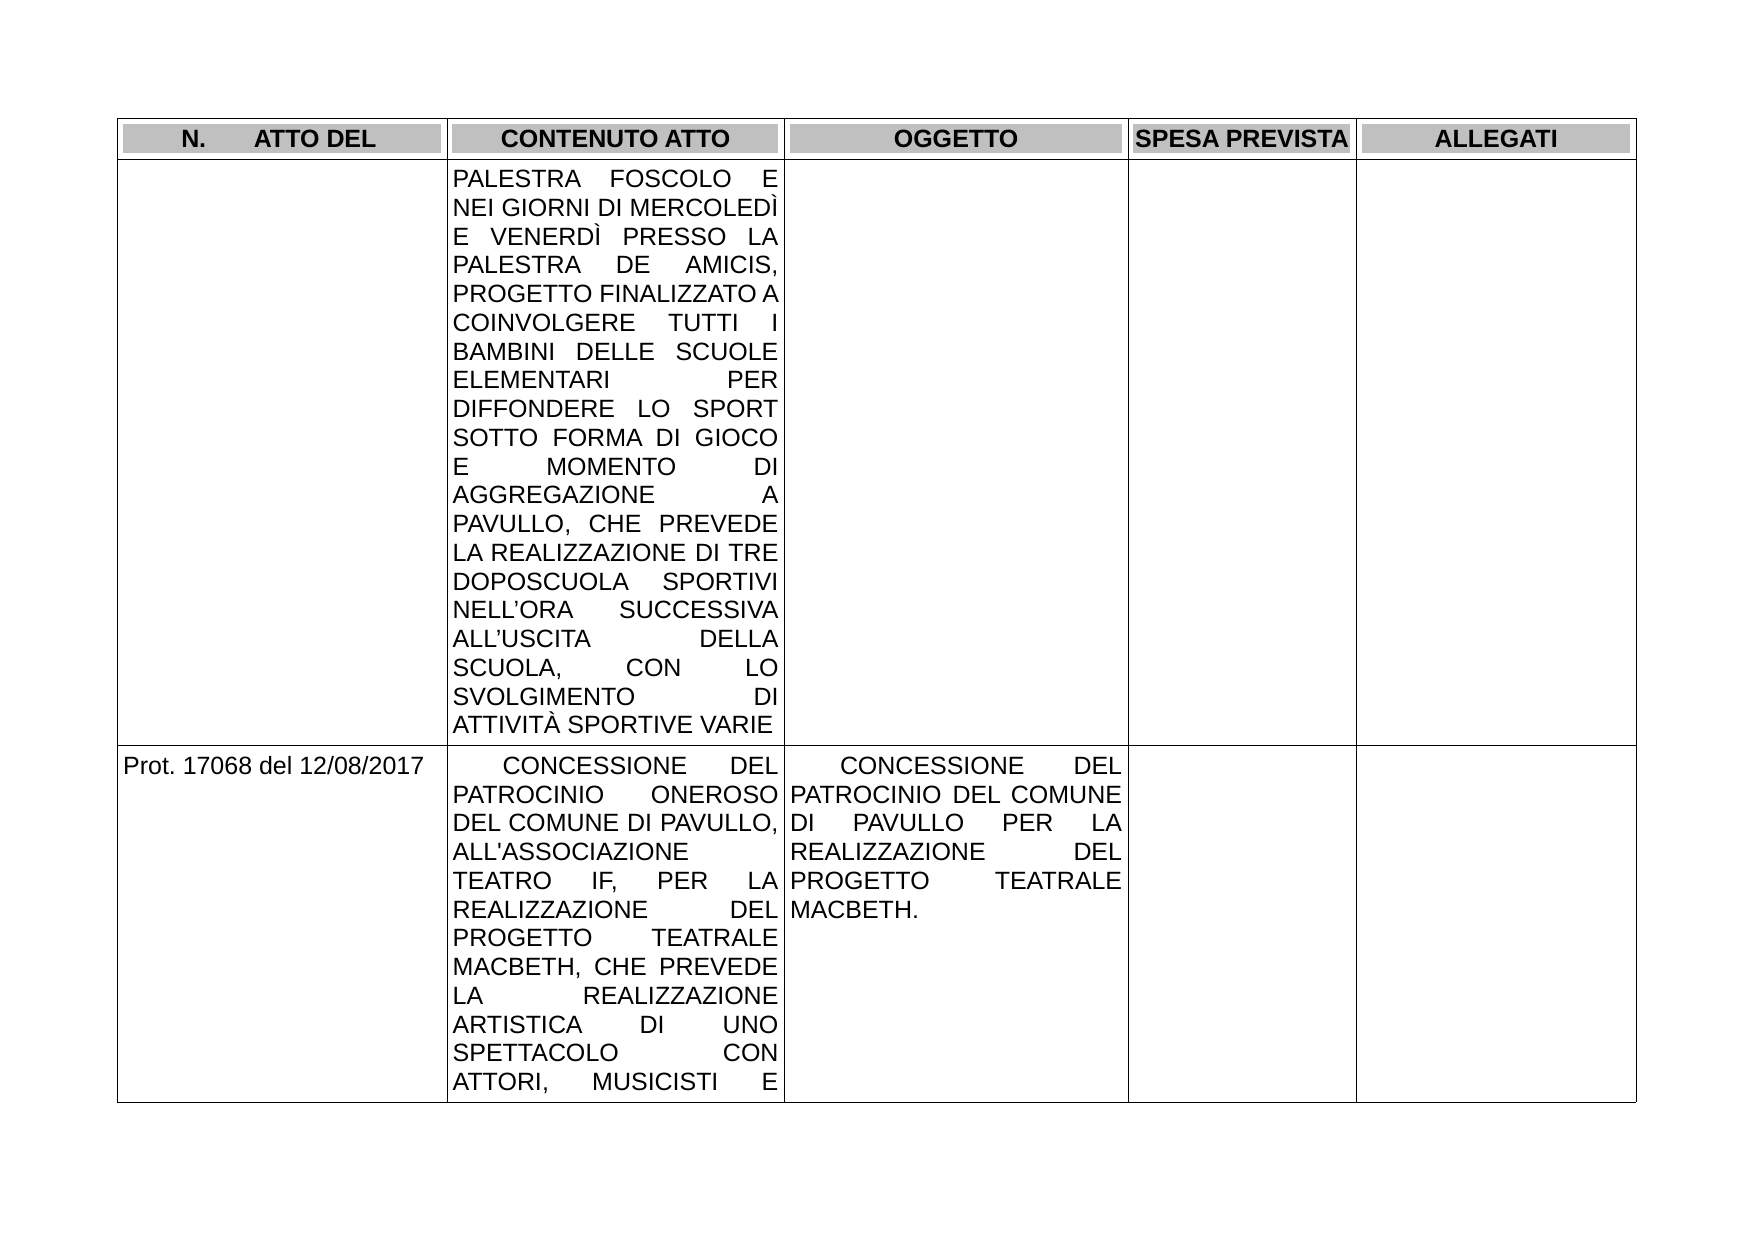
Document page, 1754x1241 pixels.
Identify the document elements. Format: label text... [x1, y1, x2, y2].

table_header SPESA PREVISTA [1129, 119, 1356, 158]
table_header N. ATTO DEL [118, 119, 447, 158]
table_cell CONCESSIONE DEL PATROCINIO ONEROSO DEL COMUNE DI PAVULLO, ALL'ASSOCIAZIONE TEATRO IF, PER LA REALIZZAZIONE DEL PROGETTO TEATRALE MACBETH, CHE PREVEDE LA REALIZZAZIONE ARTISTICA DI UNO SPETTACOLO CON ATTORI, MUSICISTI E [448, 746, 784, 1102]
table_cell [1129, 746, 1356, 1102]
table_cell CONCESSIONE DEL PATROCINIO DEL COMUNE DI PAVULLO PER LA REALIZZAZIONE DEL PROGETTO TEATRALE MACBETH. [785, 746, 1128, 1102]
table_cell [1357, 160, 1636, 745]
table_header OGGETTO [785, 119, 1128, 158]
table_header CONTENUTO ATTO [448, 119, 784, 158]
table_cell PALESTRA FOSCOLO E NEI GIORNI DI MERCOLEDÌ E VENERDÌ PRESSO LA PALESTRA DE AMICIS, PROGETTO FINALIZZATO A COINVOLGERE TUTTI I BAMBINI DELLE SCUOLE ELEMENTARI PER DIFFONDERE LO SPORT SOTTO FORMA DI GIOCO E MOMENTO DI AGGREGAZIONE A PAVULLO, CHE PREVEDE LA REALIZZAZIONE DI TRE DOPOSCUOLA SPORTIVI NELL’ORA SUCCESSIVA ALL’USCITA DELLA SCUOLA, CON LO SVOLGIMENTO DI ATTIVITÀ SPORTIVE VARIE [448, 160, 784, 745]
table_cell Prot. 17068 del 12/08/2017 [118, 746, 447, 1102]
table_header ALLEGATI [1357, 119, 1636, 158]
table_cell [785, 160, 1128, 745]
table_cell [1129, 160, 1356, 745]
table_cell [118, 160, 447, 745]
table_cell [1357, 746, 1636, 1102]
